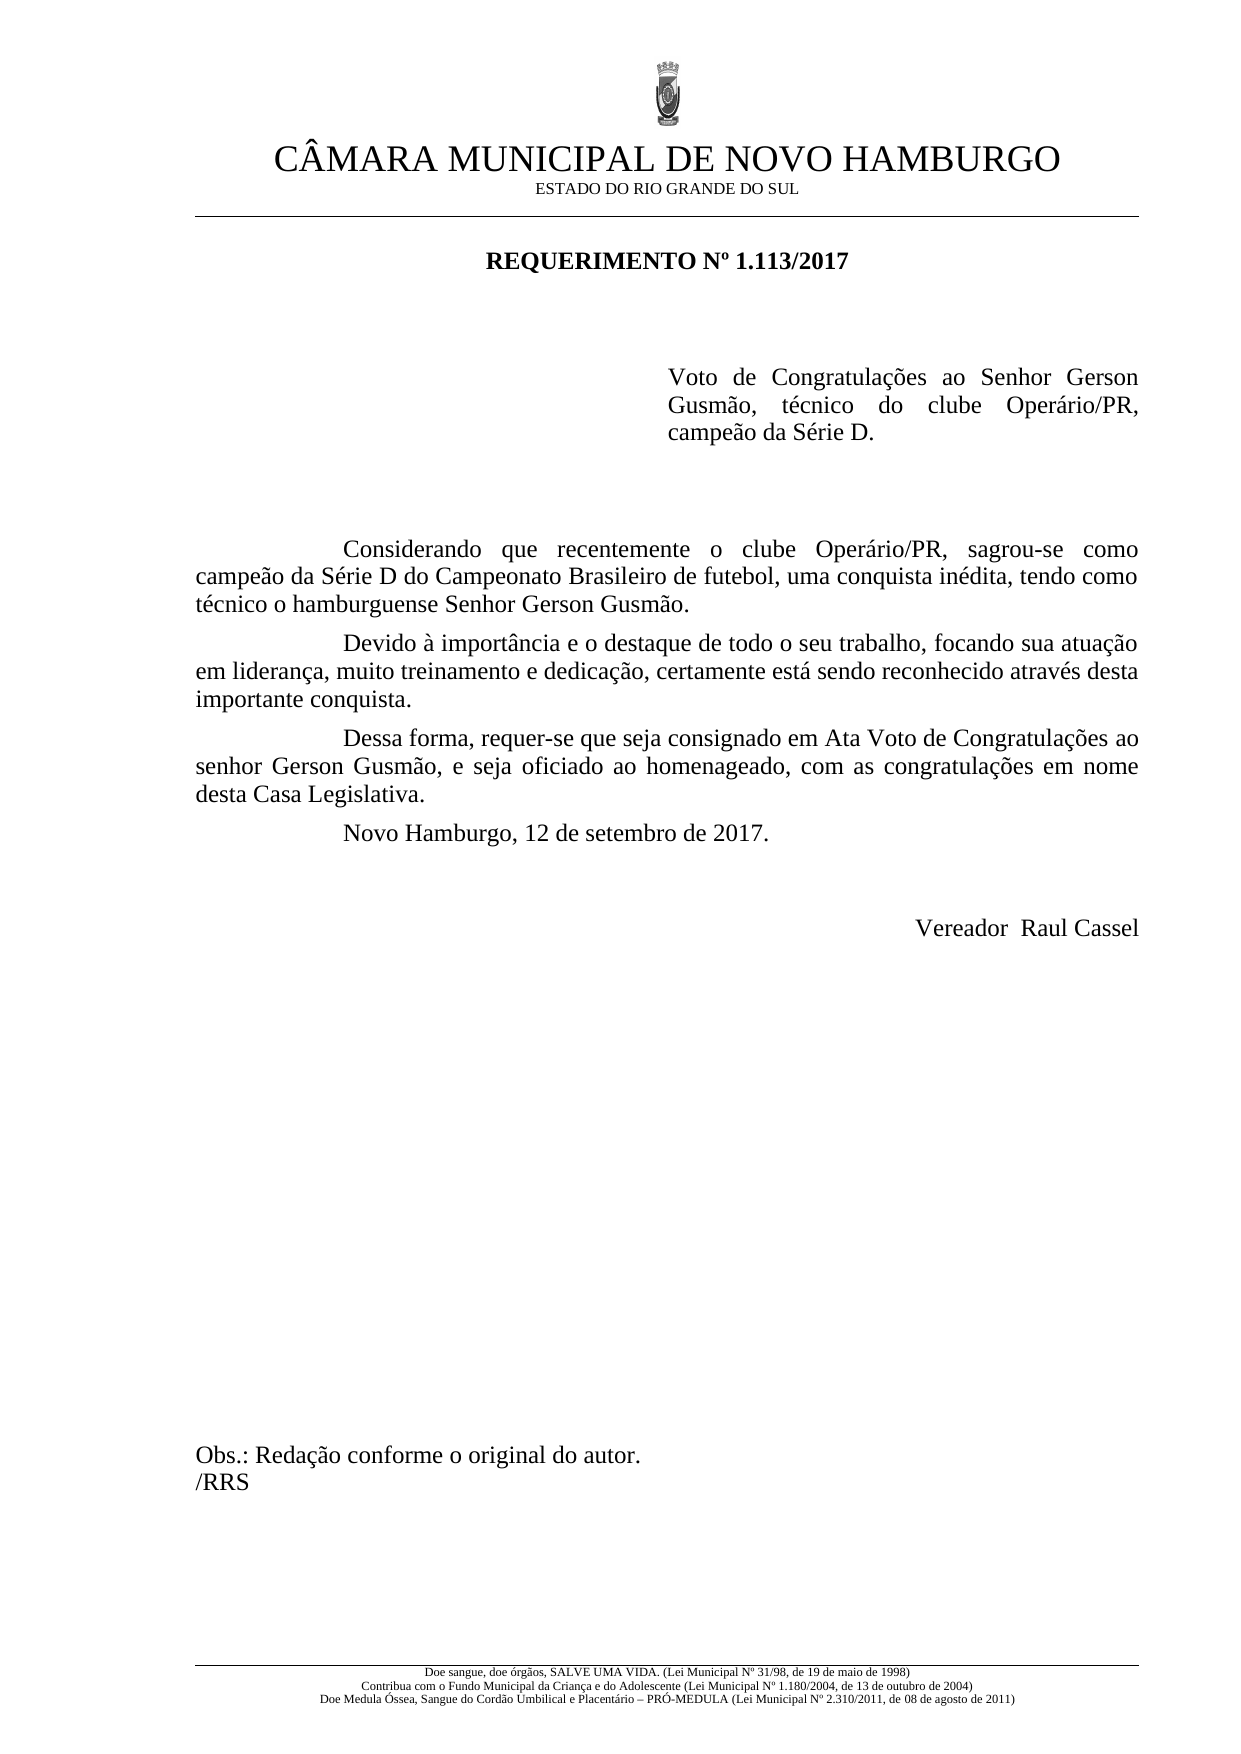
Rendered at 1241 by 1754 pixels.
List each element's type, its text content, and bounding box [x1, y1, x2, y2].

text /RRS [195, 1468, 1139, 1496]
text Dessa forma, requer-se que seja consignado em Ata Voto de Congratulações ao senhor Gerson Gusmão, e seja oficiado ao homenageado, com as congratulações em nome desta Casa Legislativa. [195, 724, 1139, 808]
text Voto de Congratulações ao Senhor Gerson Gusmão, técnico do clube Operário/PR, campeão da Série D. [668, 363, 1139, 446]
text REQUERIMENTO Nº 1.113/2017 [195, 247, 1139, 274]
text Novo Hamburgo, 12 de setembro de 2017. [343, 819, 1139, 847]
text Considerando que recentemente o clube Operário/PR, sagrou-se como campeão da Série D do Campeonato Brasileiro de futebol, uma conquista inédita, tendo como técnico o hamburguense Senhor Gerson Gusmão. [195, 535, 1139, 618]
text Obs.: Redação conforme o original do autor. [195, 1441, 1139, 1468]
text Devido à importância e o destaque de todo o seu trabalho, focando sua atuação em liderança, muito treinamento e dedicação, certamente está sendo reconhecido através desta importante conquista. [195, 629, 1139, 713]
text Vereador Raul Cassel [195, 914, 1139, 942]
